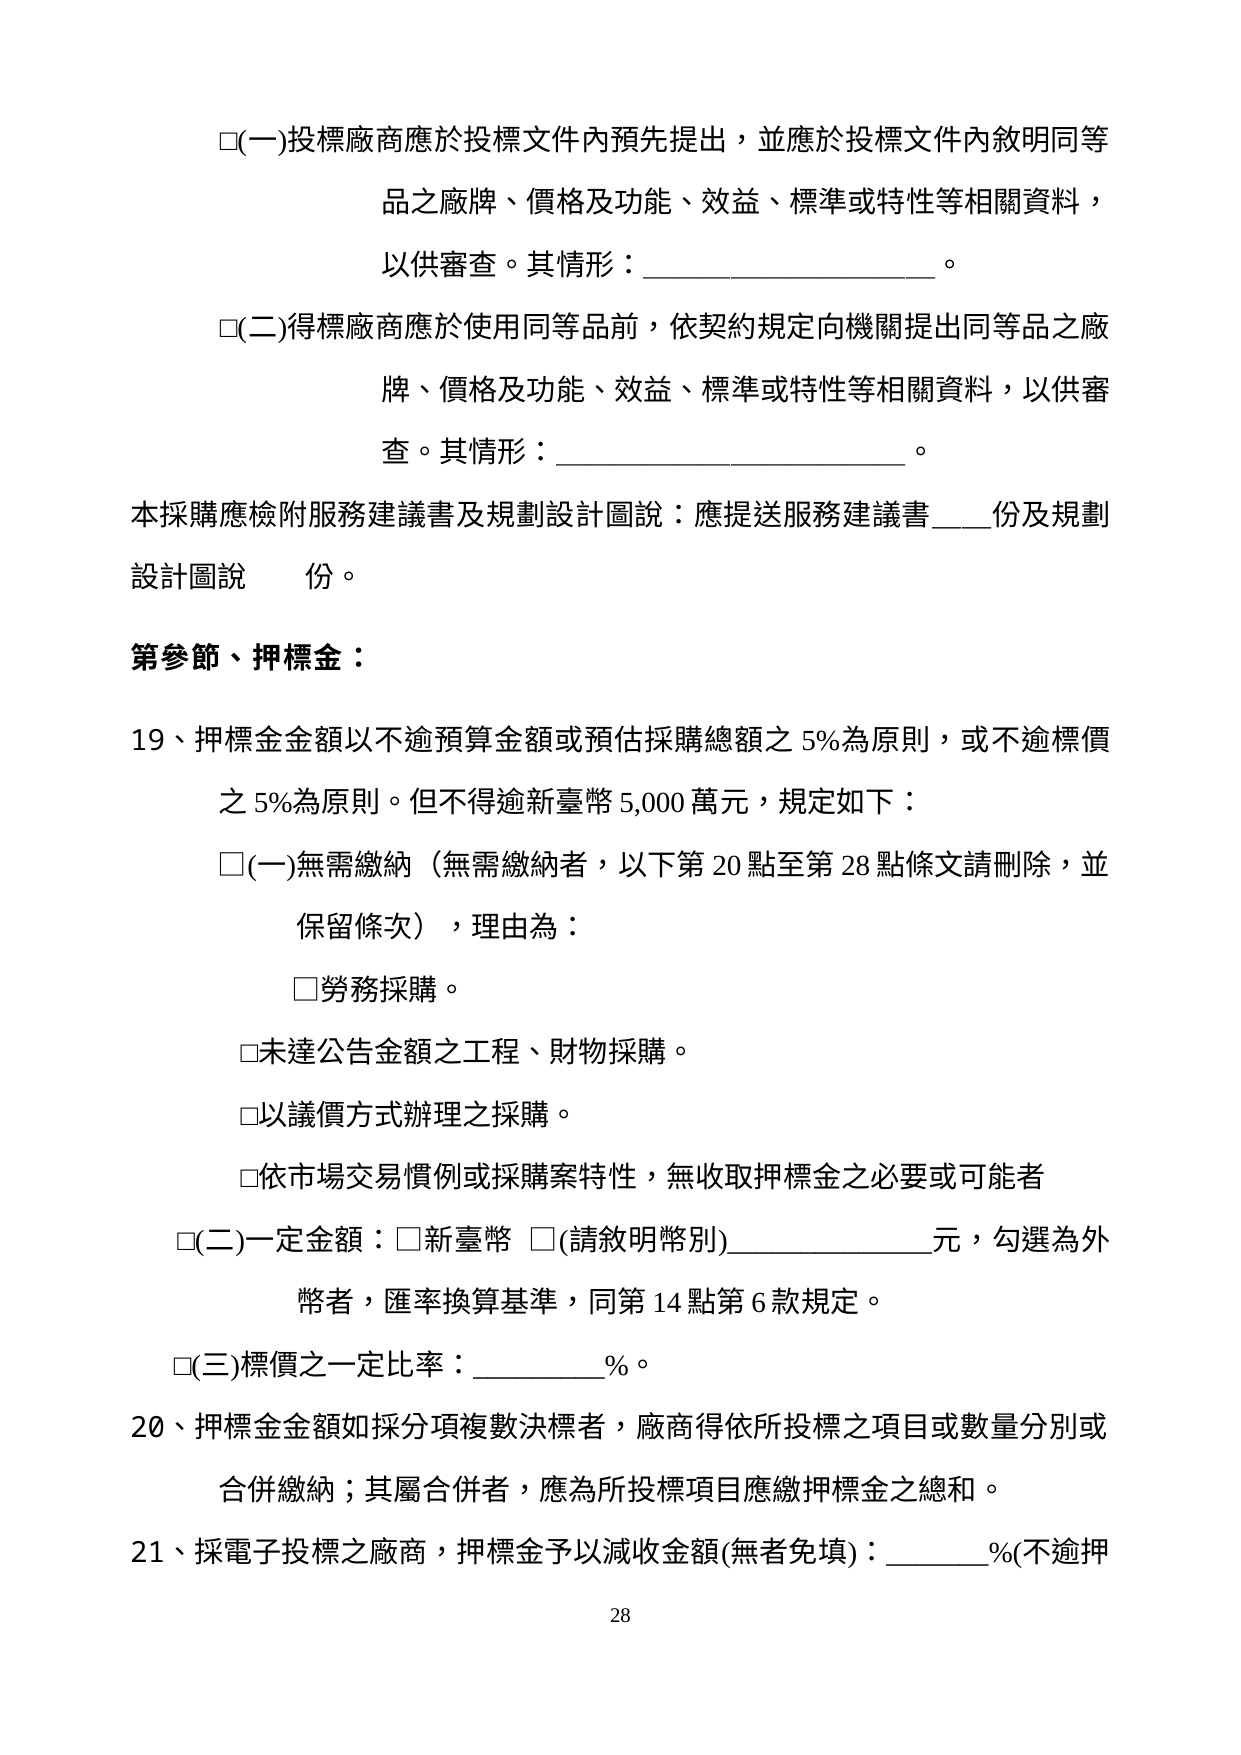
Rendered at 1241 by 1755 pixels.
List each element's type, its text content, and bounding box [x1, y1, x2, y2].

text □勞務採購。 [189, 946, 1110, 1008]
text □以議價方式辦理之採購。 [189, 1071, 1110, 1133]
text □未達公告金額之工程、財物採購。 [189, 1008, 1110, 1071]
text 第參節、押標金： [130, 614, 1110, 677]
list 押標金金額如採分項複數決標者，廠商得依所投標之項目或數量分別或合併繳納；其屬合併者，應為所投標項目應繳押標金之總和。 [130, 1383, 1110, 1508]
text □(三)標價之一定比率：_________%。 [130, 1321, 1110, 1383]
list 押標金金額以不逾預算金額或預估採購總額之5%為原則，或不逾標價之5%為原則。但不得逾新臺幣5,000萬元，規定如下： [130, 696, 1110, 821]
text □(一)無需繳納（無需繳納者，以下第20點至第28點條文請刪除，並保留條次），理由為： [130, 821, 1110, 946]
text □依市場交易慣例或採購案特性，無收取押標金之必要或可能者 [189, 1133, 1110, 1196]
text □(一)投標廠商應於投標文件內預先提出，並應於投標文件內敘明同等品之廠牌、價格及功能、效益、標準或特性等相關資料，以供審查。其情形：＿＿＿＿＿＿＿＿＿＿。 [130, 96, 1110, 283]
text □(二)得標廠商應於使用同等品前，依契約規定向機關提出同等品之廠牌、價格及功能、效益、標準或特性等相關資料，以供審查。其情形：＿＿＿＿＿＿＿＿＿＿＿＿。 [130, 283, 1110, 471]
text □(二)一定金額：□新臺幣 □(請敘明幣別)______________元，勾選為外幣者，匯率換算基準，同第14點第6款規定。 [130, 1196, 1110, 1321]
list 採電子投標之廠商，押標金予以減收金額(無者免填)：_______%(不逾押 [130, 1508, 1110, 1571]
text 本採購應檢附服務建議書及規劃設計圖說：應提送服務建議書＿＿份及規劃設計圖說 份。 [130, 471, 1110, 596]
